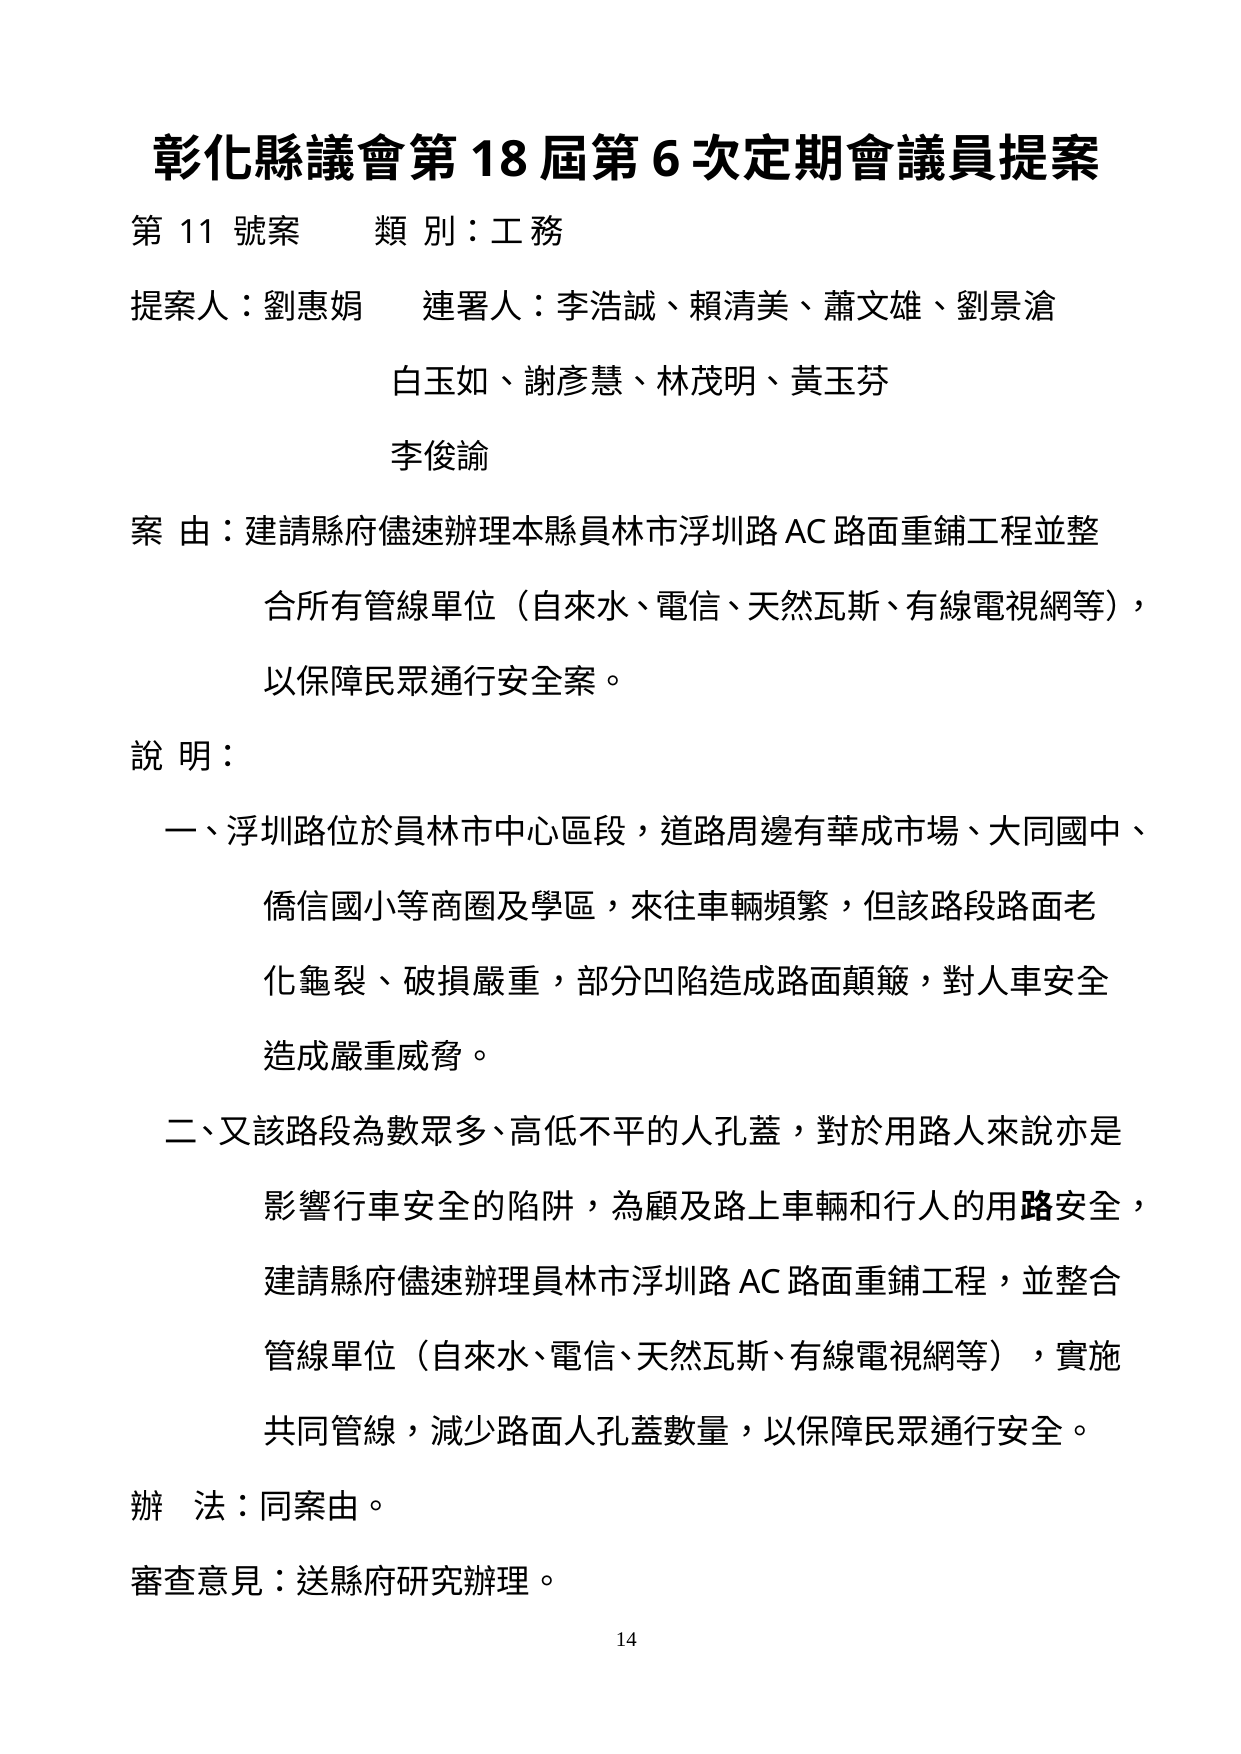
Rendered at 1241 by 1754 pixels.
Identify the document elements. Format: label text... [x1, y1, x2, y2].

text 以保障民眾通行安全案。 [130, 642, 1122, 717]
text 一、浮圳路位於員林市中心區段，道路周邊有華成市場、大同國中、僑信國小等商圈及學區，來往車輛頻繁，但該路段路面老化龜裂、破損嚴重，部分凹陷造成路面顛簸，對人車安全造成嚴重威脅。 [130, 792, 1122, 1092]
text 合所有管線單位（自來水、電信、天然瓦斯、有線電視網等）， [130, 567, 1122, 642]
text 第 11 號案 類 別：工 務 [130, 192, 1122, 267]
text 說 明： [130, 717, 1122, 792]
text 案 由：建請縣府儘速辦理本縣員林市浮圳路AC路面重鋪工程並整 [130, 492, 1122, 567]
text 李俊諭 [130, 417, 1122, 492]
text 審查意見：送縣府研究辦理。 [130, 1542, 1122, 1617]
text 辦 法：同案由。 [130, 1467, 1122, 1542]
text 二、又該路段為數眾多、高低不平的人孔蓋，對於用路人來說亦是影響行車安全的陷阱，為顧及路上車輛和行人的用路安全，建請縣府儘速辦理員林市浮圳路AC路面重鋪工程，並整合管線單位（自來水、電信、天然瓦斯、有線電視網等），實施共同管線，減少路面人孔蓋數量，以保障民眾通行安全。 [130, 1092, 1122, 1467]
text 提案人：劉惠娟 連署人：李浩誠、賴清美、蕭文雄、劉景滄 [130, 267, 1122, 342]
text 白玉如、謝彥慧、林茂明、黃玉芬 [130, 342, 1122, 417]
text 彰化縣議會第18屆第6次定期會議員提案 [130, 117, 1122, 192]
